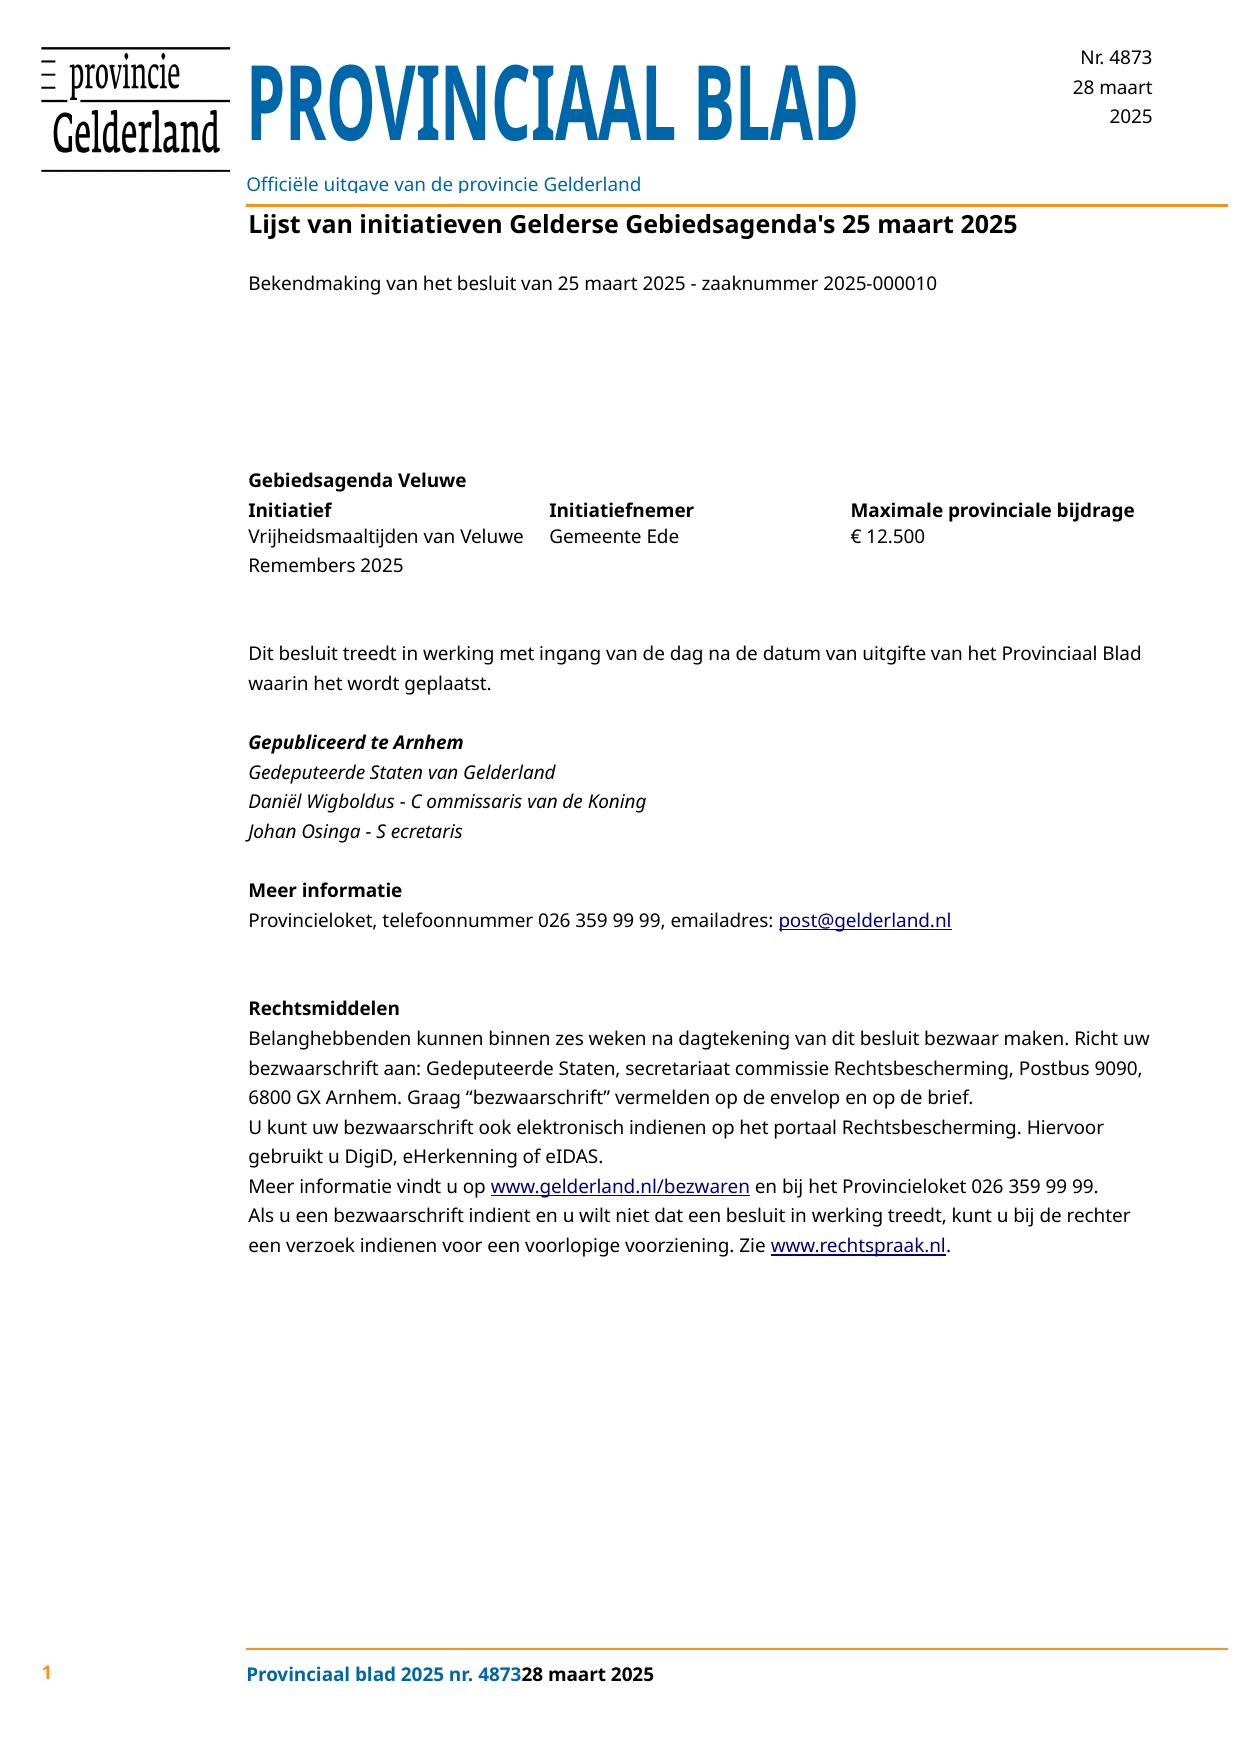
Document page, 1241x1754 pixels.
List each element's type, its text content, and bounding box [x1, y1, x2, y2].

text Gedeputeerde Staten van Gelderland [248, 759, 1152, 785]
text Provincieloket, telefoonnummer 026 359 99 99, emailadres: post@gelderland.nl [248, 907, 1152, 933]
text Dit besluit treedt in werking met ingang van de dag na de datum van uitgifte van het Provinciaal Blad waarin het wordt geplaatst. [248, 641, 1152, 696]
text Johan Osinga - S ecretaris [248, 818, 1152, 844]
table_cell € 12.500 [850, 523, 1152, 578]
text Daniël Wigboldus - C ommissaris van de Koning [248, 788, 1152, 814]
text Lijst van initiatieven Gelderse Gebiedsagenda's 25 maart 2025 [248, 207, 1152, 241]
text U kunt uw bezwaarschrift ook elektronisch indienen op het portaal Rechtsbescherming. Hiervoor gebruikt u DigiD, eHerkenning of eIDAS. [248, 1114, 1152, 1169]
table_header Initiatiefnemer [549, 497, 850, 523]
table_cell Gemeente Ede [549, 523, 850, 578]
table_header Initiatief [248, 497, 549, 523]
table_cell Vrijheidsmaaltijden van Veluwe Remembers 2025 [248, 523, 549, 578]
picture [41, 47, 231, 172]
text Meer informatie [248, 877, 1152, 903]
text Meer informatie vindt u op www.gelderland.nl/bezwaren en bij het Provincieloket 026 359 99 99. [248, 1173, 1152, 1199]
text Rechtsmiddelen [248, 996, 1152, 1021]
text Gepubliceerd te Arnhem [248, 729, 1152, 755]
text Bekendmaking van het besluit van 25 maart 2025 - zaaknummer 2025-000010 [248, 270, 1152, 296]
table_header Maximale provinciale bijdrage [850, 497, 1152, 523]
text Als u een bezwaarschrift indient en u wilt niet dat een besluit in werking treedt, kunt u bij de rechter een verzoek indienen voor een voorlopige voorziening. Zie www.rechtspraak.nl. [248, 1203, 1152, 1258]
text Belanghebbenden kunnen binnen zes weken na dagtekening van dit besluit bezwaar maken. Richt uw bezwaarschrift aan: Gedeputeerde Staten, secretariaat commissie Rechtsbescherming, Postbus 9090, 6800 GX Arnhem. Graag “bezwaarschrift” vermelden op de envelop en op de brief. [248, 1025, 1152, 1110]
text Gebiedsagenda Veluwe [248, 467, 1152, 493]
